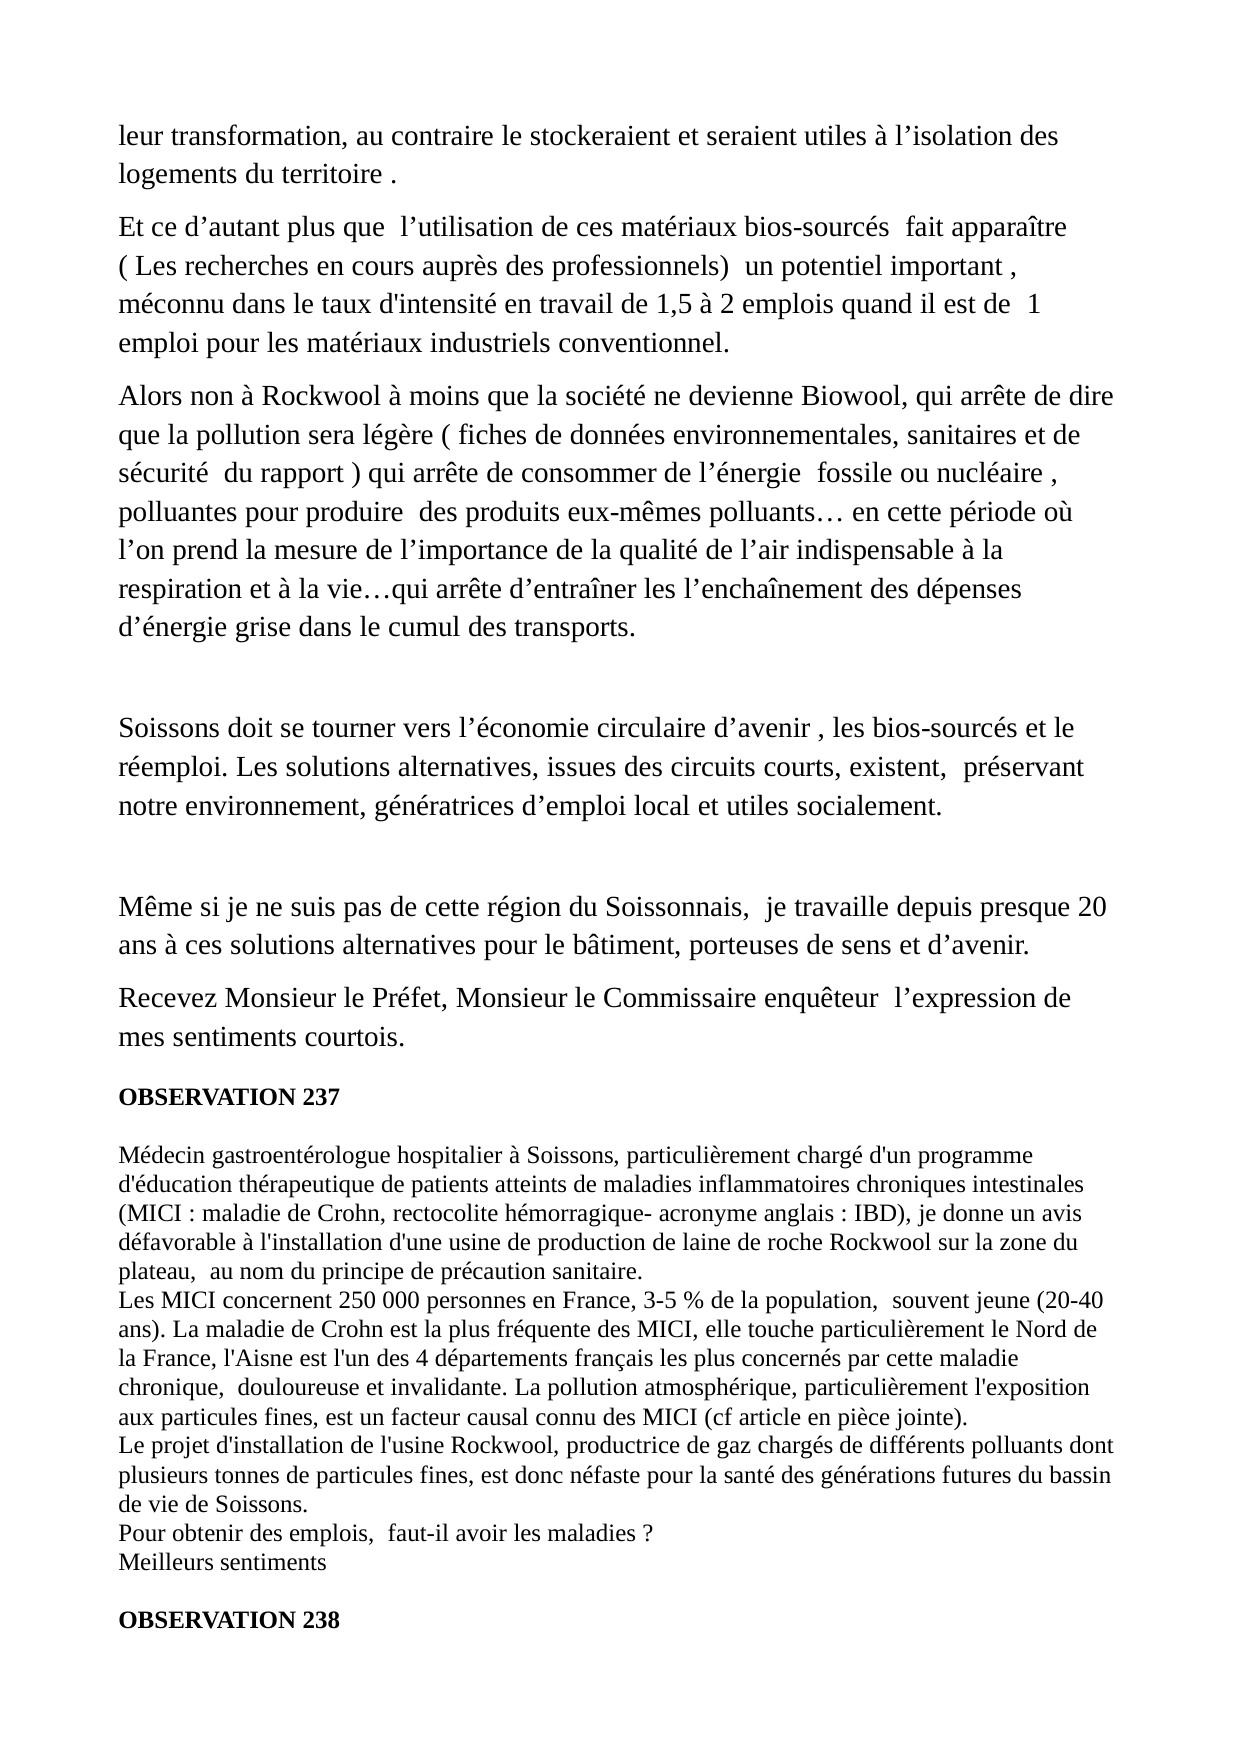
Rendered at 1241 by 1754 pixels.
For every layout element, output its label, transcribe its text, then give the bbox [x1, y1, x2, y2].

text Soissons doit se tourner vers l’économie circulaire d’avenir , les bios-sourcés et le réemploi. Les solutions alternatives, issues des circuits courts, existent, préservant notre environnement, génératrices d’emploi local et utiles socialement. [118, 711, 1122, 821]
text Les MICI concernent 250 000 personnes en France, 3-5 % de la population, souvent jeune (20-40 ans). La maladie de Crohn est la plus fréquente des MICI, elle touche particulièrement le Nord de la France, l'Aisne est l'un des 4 départements français les plus concernés par cette maladie chronique, douloureuse et invalidante. La pollution atmosphérique, particulièrement l'exposition aux particules fines, est un facteur causal connu des MICI (cf article en pièce jointe). [118, 1285, 1122, 1430]
text Le projet d'installation de l'usine Rockwool, productrice de gaz chargés de différents polluants dont plusieurs tonnes de particules fines, est donc néfaste pour la santé des générations futures du bassin de vie de Soissons. [118, 1430, 1122, 1518]
text leur transformation, au contraire le stockeraient et seraient utiles à l’isolation des logements du territoire . [118, 118, 1122, 190]
text OBSERVATION 238 [118, 1605, 1122, 1634]
text Recevez Monsieur le Préfet, Monsieur le Commissaire enquêteur l’expression de mes sentiments courtois. [118, 981, 1122, 1053]
text Pour obtenir des emplois, faut-il avoir les maladies ? [118, 1518, 1122, 1547]
text Meilleurs sentiments [118, 1547, 1122, 1576]
text OBSERVATION 237 [118, 1082, 1122, 1111]
text Même si je ne suis pas de cette région du Soissonnais, je travaille depuis presque 20 ans à ces solutions alternatives pour le bâtiment, porteuses de sens et d’avenir. [118, 889, 1122, 961]
text Alors non à Rockwool à moins que la société ne devienne Biowool, qui arrête de dire que la pollution sera légère ( fiches de données environnementales, sanitaires et de sécurité du rapport ) qui arrête de consommer de l’énergie fossile ou nucléaire , polluantes pour produire des produits eux-mêmes polluants… en cette période où l’on prend la mesure de l’importance de la qualité de l’air indispensable à la respiration et à la vie…qui arrête d’entraîner les l’enchaînement des dépenses d’énergie grise dans le cumul des transports. [118, 378, 1122, 643]
text Médecin gastroentérologue hospitalier à Soissons, particulièrement chargé d'un programme d'éducation thérapeutique de patients atteints de maladies inflammatoires chroniques intestinales (MICI : maladie de Crohn, rectocolite hémorragique- acronyme anglais : IBD), je donne un avis défavorable à l'installation d'une usine de production de laine de roche Rockwool sur la zone du plateau, au nom du principe de précaution sanitaire. [118, 1140, 1122, 1285]
text Et ce d’autant plus que l’utilisation de ces matériaux bios-sourcés fait apparaître ( Les recherches en cours auprès des professionnels) un potentiel important , méconnu dans le taux d'intensité en travail de 1,5 à 2 emplois quand il est de 1 emploi pour les matériaux industriels conventionnel. [118, 210, 1122, 359]
